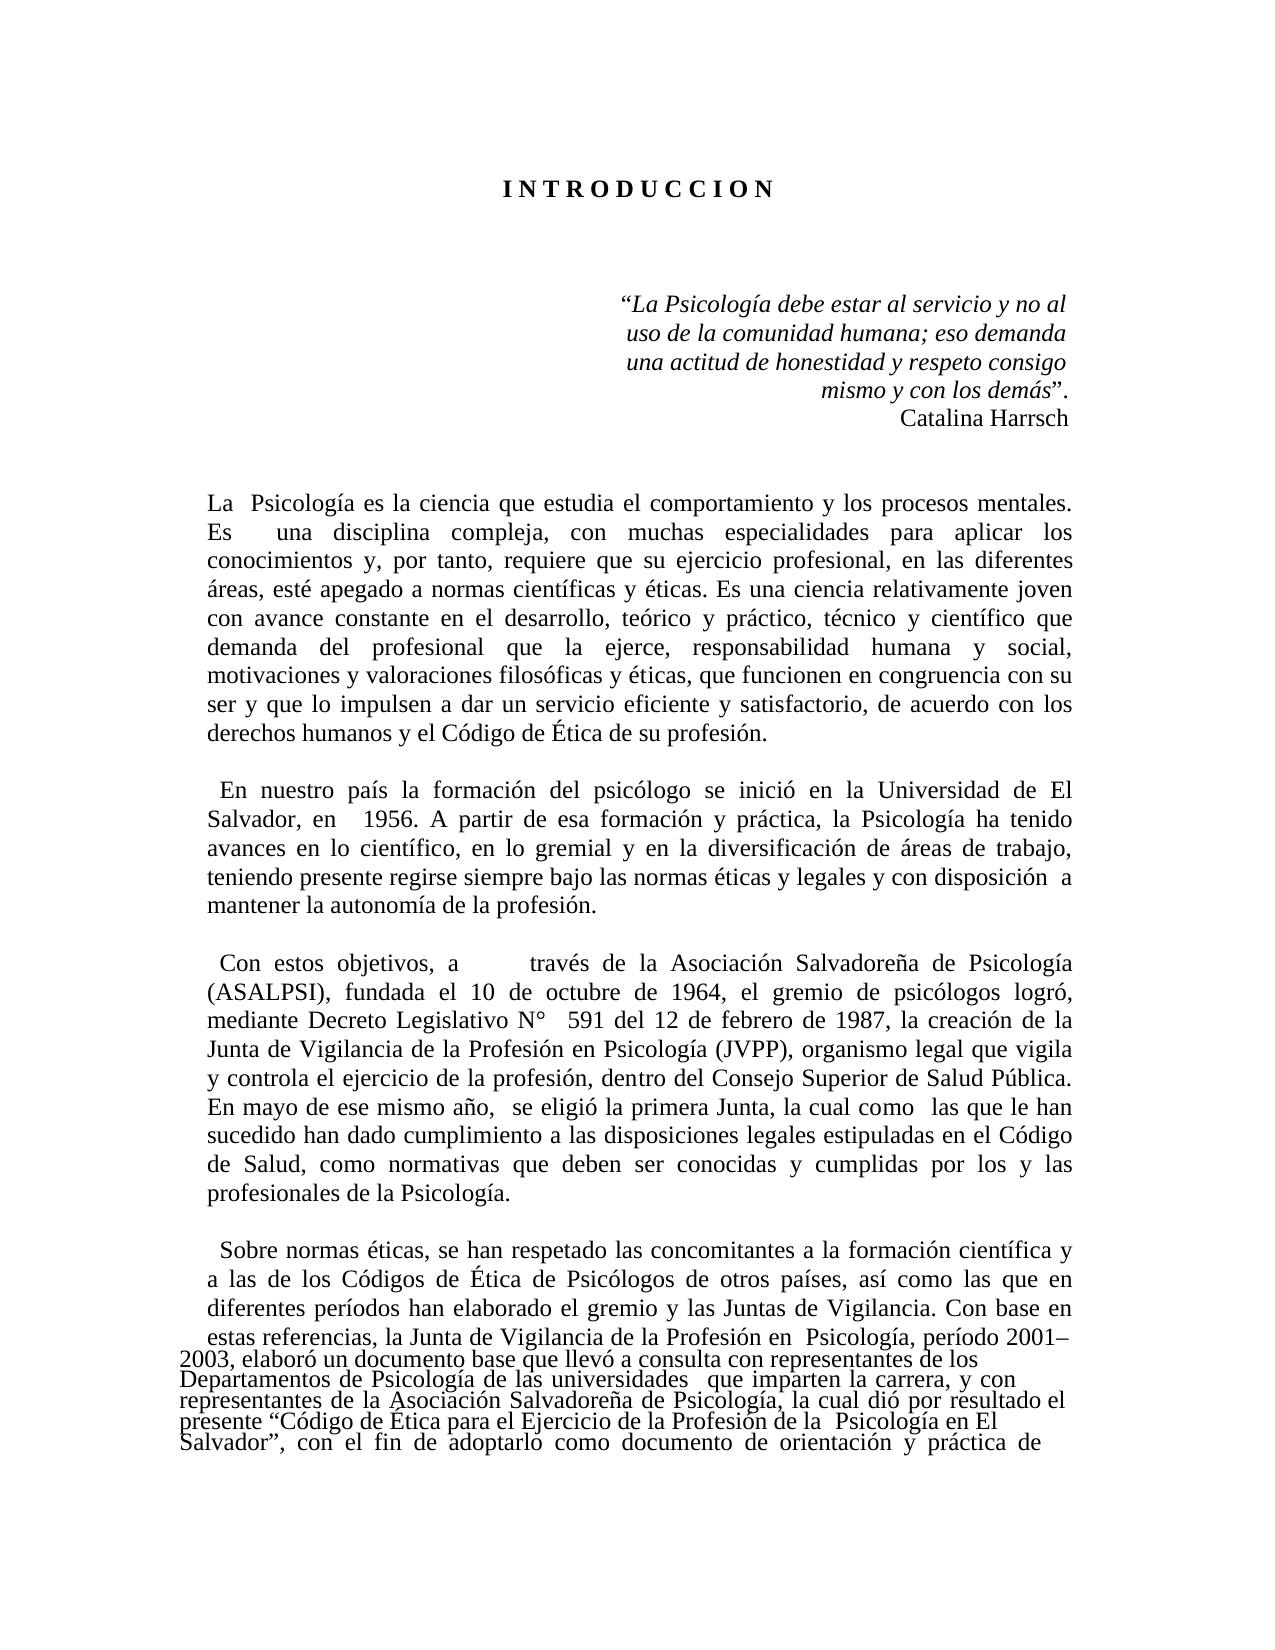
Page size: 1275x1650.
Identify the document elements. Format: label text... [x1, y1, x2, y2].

text Catalina Harrsch [179, 404, 1068, 431]
text I N T R O D U C C I O N [498, 174, 777, 203]
text Sobre normas éticas, se han respetado las concomitantes a la formación científica y a las de los Códigos de Ética de Psicólogos de otros países, así como las que en diferentes períodos han elaborado el gremio y las Juntas de Vigilancia. Con base en estas referencias, la Junta de Vigilancia de la Profesión en Psicología, período 2001– [207, 1235, 1073, 1350]
text 2003, elaboró un documento base que llevó a consulta con representantes de los Departamentos de Psicología de las universidades que imparten la carrera, y con representantes de la Asociación Salvadoreña de Psicología, la cual dió por resultado el presente “Código de Ética para el Ejercicio de la Profesión de la Psicología en El Salvador”, con el fin de adoptarlo como documento de orientación y práctica de [179, 1350, 1096, 1454]
text La Psicología es la ciencia que estudia el comportamiento y los procesos mentales. Es una disciplina compleja, con muchas especialidades para aplicar los conocimientos y, por tanto, requiere que su ejercicio profesional, en las diferentes áreas, esté apegado a normas científicas y éticas. Es una ciencia relativamente joven con avance constante en el desarrollo, teórico y práctico, técnico y científico que demanda del profesional que la ejerce, responsabilidad humana y social, motivaciones y valoraciones filosóficas y éticas, que funcionen en congruencia con su ser y que lo impulsen a dar un servicio eficiente y satisfactorio, de acuerdo con los derechos humanos y el Código de Ética de su profesión. [207, 488, 1073, 747]
text En nuestro país la formación del psicólogo se inició en la Universidad de El Salvador, en 1956. A partir de esa formación y práctica, la Psicología ha tenido avances en lo científico, en lo gremial y en la diversificación de áreas de trabajo, teniendo presente regirse siempre bajo las normas éticas y legales y con disposición a mantener la autonomía de la profesión. [207, 775, 1073, 919]
text “La Psicología debe estar al servicio y no al uso de la comunidad humana; eso demanda una actitud de honestidad y respeto consigo mismo y con los demás”. [618, 289, 1068, 404]
text Con estos objetivos, a través de la Asociación Salvadoreña de Psicología (ASALPSI), fundada el 10 de octubre de 1964, el gremio de psicólogos logró, mediante Decreto Legislativo N° 591 del 12 de febrero de 1987, la creación de la Junta de Vigilancia de la Profesión en Psicología (JVPP), organismo legal que vigila y controla el ejercicio de la profesión, dentro del Consejo Superior de Salud Pública. En mayo de ese mismo año, se eligió la primera Junta, la cual como las que le han sucedido han dado cumplimiento a las disposiciones legales estipuladas en el Código de Salud, como normativas que deben ser conocidas y cumplidas por los y las profesionales de la Psicología. [207, 948, 1073, 1207]
